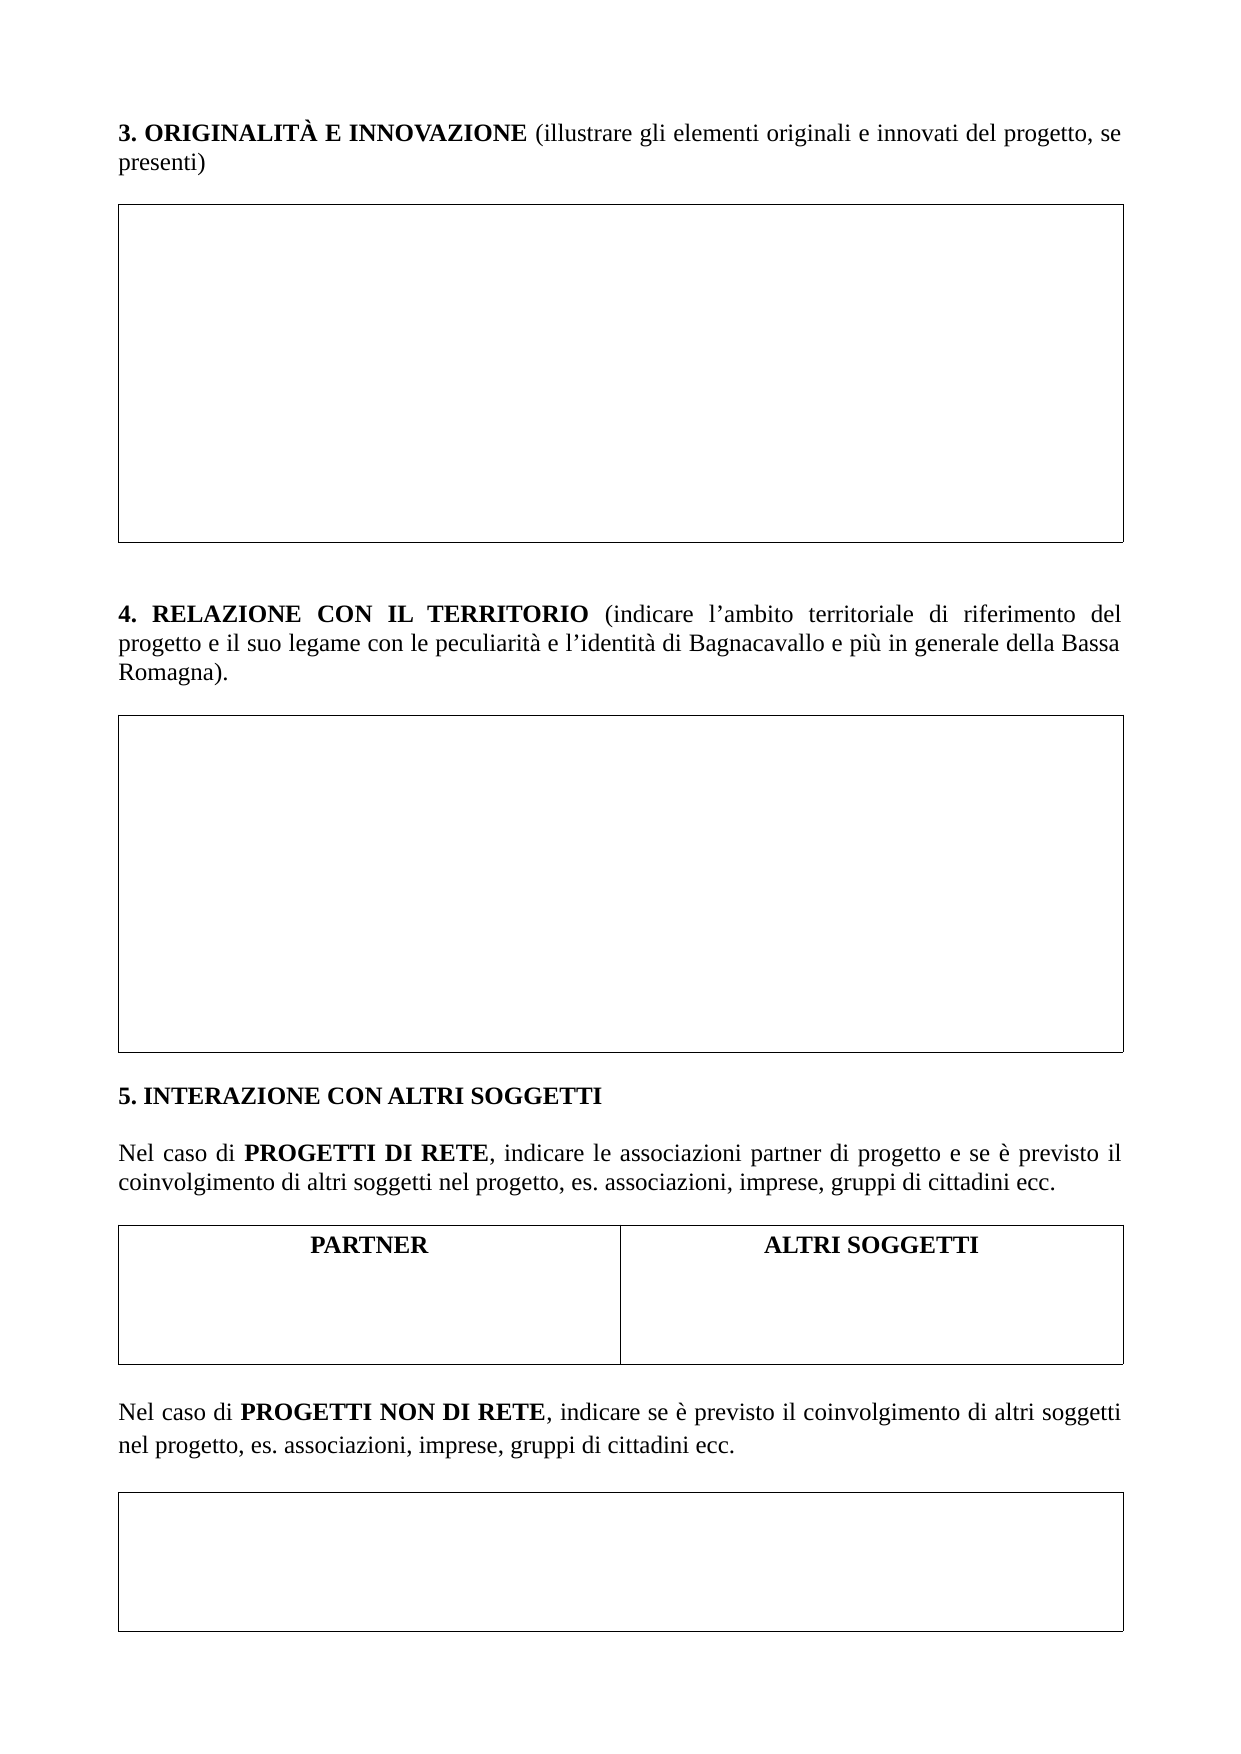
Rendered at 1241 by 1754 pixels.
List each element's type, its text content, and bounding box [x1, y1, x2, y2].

text Nel caso di PROGETTI NON DI RETE, indicare se è previsto il coinvolgimento di altri soggetti nel progetto, es. associazioni, imprese, gruppi di cittadini ecc. [118, 1397, 1122, 1459]
table_header [119, 205, 1123, 542]
text Nel caso di PROGETTI DI RETE, indicare le associazioni partner di progetto e se è previsto il coinvolgimento di altri soggetti nel progetto, es. associazioni, imprese, gruppi di cittadini ecc. [118, 1138, 1122, 1196]
table_header ALTRI SOGGETTI [621, 1226, 1123, 1364]
text 4. RELAZIONE CON IL TERRITORIO (indicare l’ambito territoriale di riferimento del progetto e il suo legame con le peculiarità e l’identità di Bagnacavallo e più in generale della Bassa Romagna). [118, 599, 1122, 686]
table_header [119, 716, 1123, 1052]
text 3. originalità e innovazione (illustrare gli elementi originali e innovati del progetto, se presenti) [118, 118, 1122, 176]
table_header [119, 1493, 1123, 1631]
text 5. INTERAZIONE CON ALTRI SOGGETTI [118, 1081, 1122, 1109]
table_header PARTNER [119, 1226, 620, 1364]
